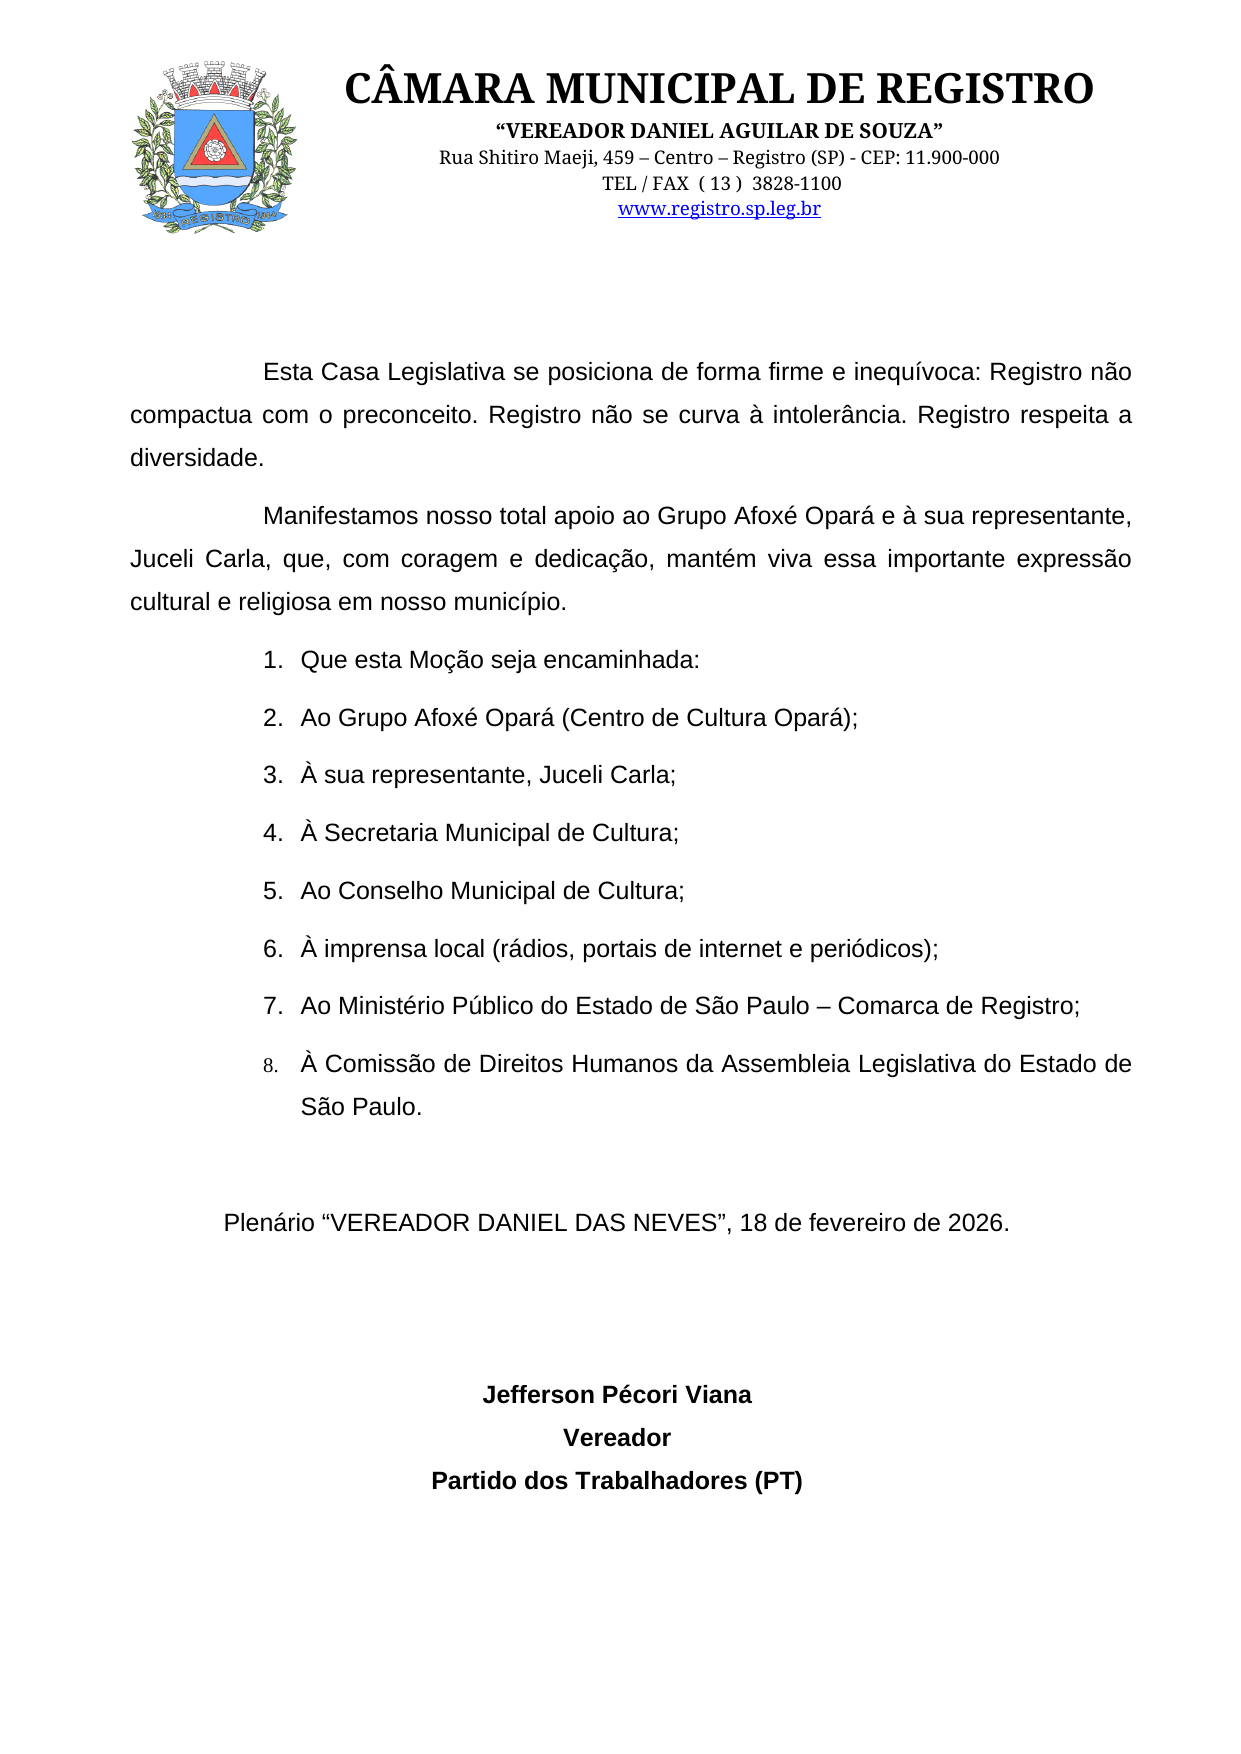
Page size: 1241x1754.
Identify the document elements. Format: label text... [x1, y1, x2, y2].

list À sua representante, Juceli Carla; [263, 760, 1134, 789]
list À imprensa local (rádios, portais de internet e periódicos); [263, 933, 1134, 962]
text Partido dos Trabalhadores (PT) [100, 1466, 1134, 1495]
list Ao Grupo Afoxé Opará (Centro de Cultura Opará); [263, 703, 1134, 731]
list À Secretaria Municipal de Cultura; [263, 818, 1134, 847]
text Jefferson Pécori Viana [100, 1380, 1134, 1409]
text Manifestamos nosso total apoio ao Grupo Afoxé Opará e à sua representante, Juceli Carla, que, com coragem e dedicação, mantém viva essa importante expressão cultural e religiosa em nosso município. [130, 501, 1134, 616]
text Vereador [100, 1423, 1134, 1452]
list Ao Ministério Público do Estado de São Paulo – Comarca de Registro; [263, 991, 1134, 1020]
text Plenário “VEREADOR DANIEL DAS NEVES”, 18 de fevereiro de 2026. [100, 1207, 1134, 1236]
text Esta Casa Legislativa se posiciona de forma firme e inequívoca: Registro não compactua com o preconceito. Registro não se curva à intolerância. Registro respeita a diversidade. [130, 357, 1134, 472]
list À Comissão de Direitos Humanos da Assembleia Legislativa do Estado de São Paulo. [263, 1049, 1134, 1121]
list Que esta Moção seja encaminhada: [263, 645, 1134, 674]
list Ao Conselho Municipal de Cultura; [263, 876, 1134, 904]
